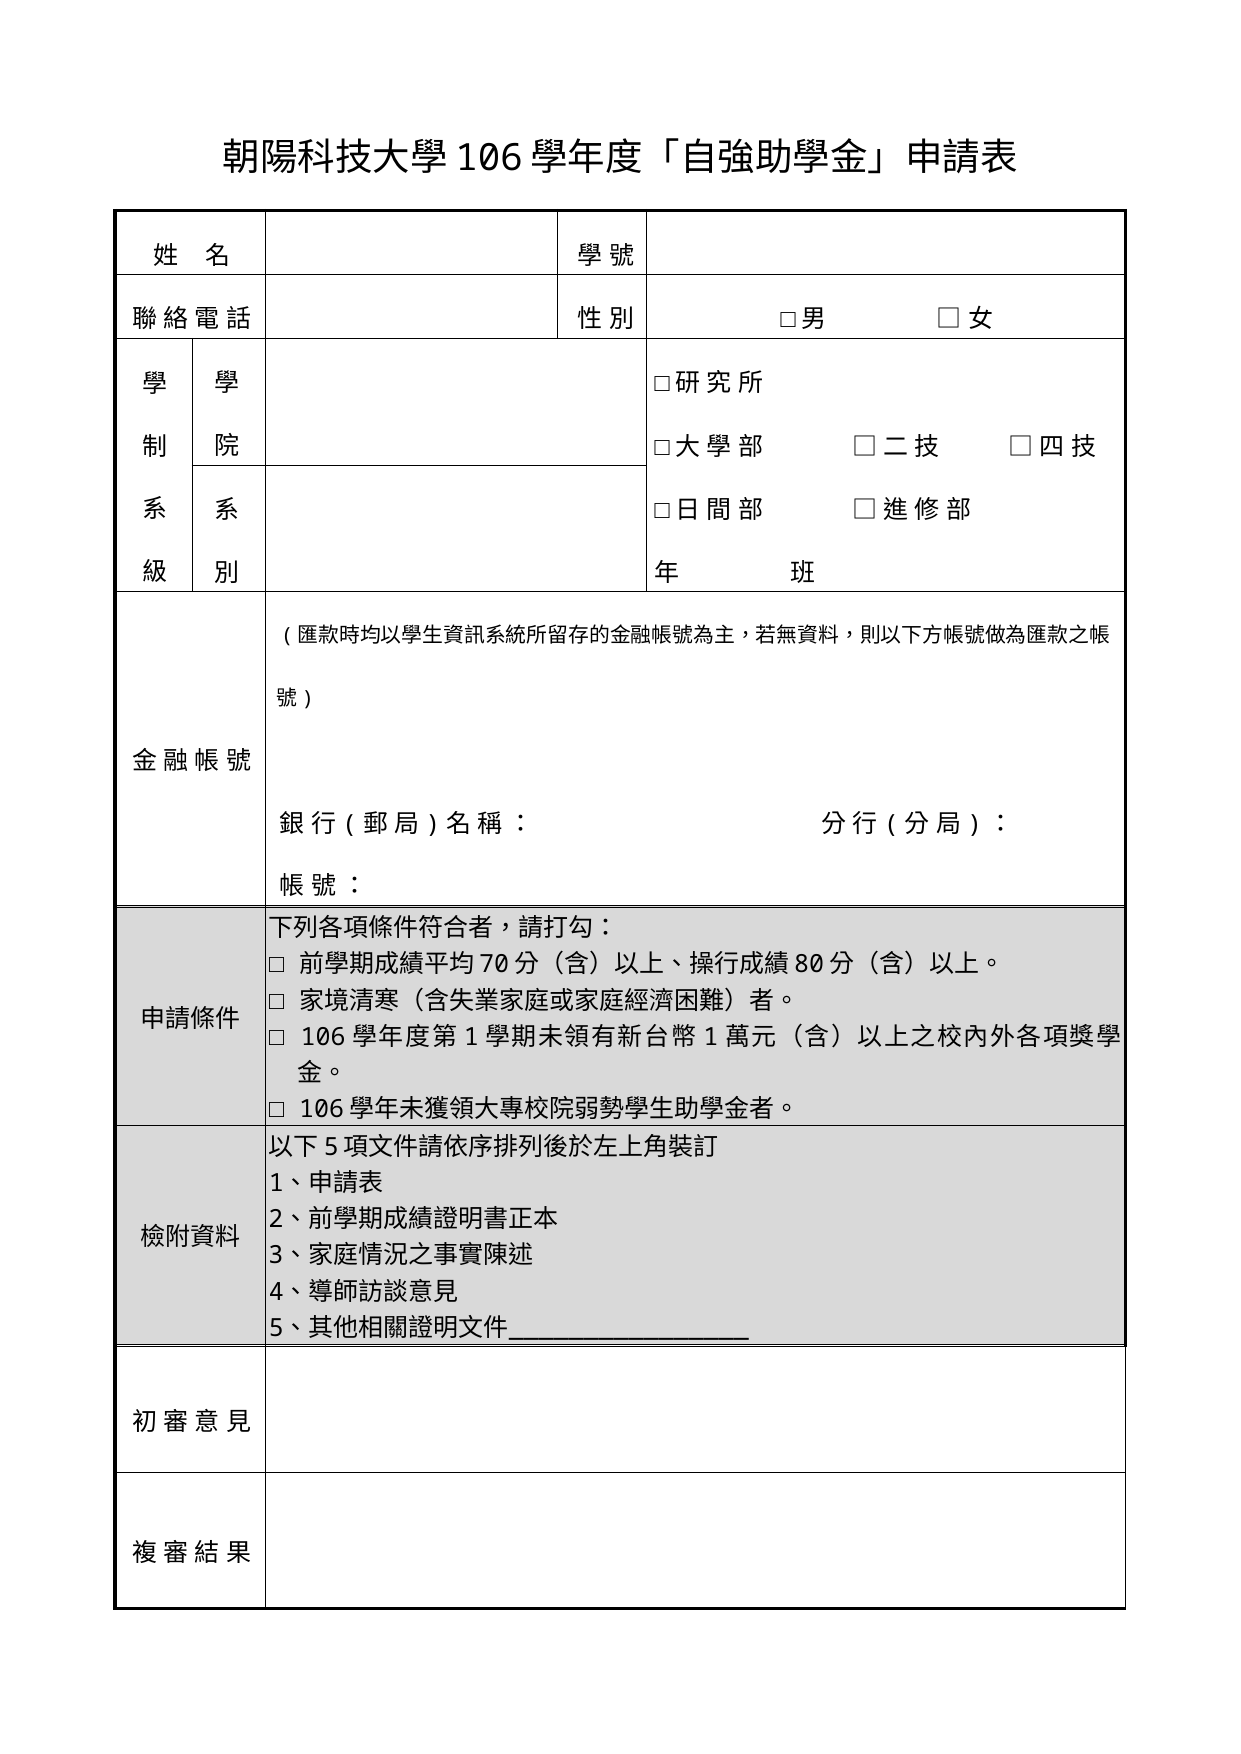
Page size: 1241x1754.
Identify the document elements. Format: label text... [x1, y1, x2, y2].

table_cell 聯絡電話 [117, 275, 265, 338]
table_header [647, 212, 1124, 274]
table_cell 申請條件 [117, 908, 265, 1125]
table_cell 以下5項文件請依序排列後於左上角裝訂 1、申請表 2、前學期成績證明書正本 3、家庭情況之事實陳述 4、導師訪談意見 5、其他相關證明文件________________ [266, 1126, 1124, 1344]
table_cell □日間部 □進修部 年 班 [647, 465, 1124, 591]
table_header 姓 名 [117, 212, 265, 274]
text 朝陽科技大學106學年度「自強助學金」申請表 [120, 127, 1120, 181]
table_cell □大學部 □二技 □四技 [647, 401, 1124, 465]
table_header 學號 [558, 212, 646, 274]
table_cell [266, 275, 557, 338]
table_cell 系別 [193, 466, 265, 591]
table_cell 複審結果 [117, 1473, 265, 1607]
table_cell 檢附資料 [117, 1126, 265, 1344]
table_cell [266, 339, 646, 465]
table_cell □男 □女 [647, 275, 1124, 338]
table_cell [266, 466, 646, 591]
table_header [266, 212, 557, 274]
table_cell 初審意見 [117, 1347, 265, 1472]
table_cell 學院 [193, 339, 265, 465]
table_cell (匯款時均以學生資訊系統所留存的金融帳號為主，若無資料，則以下方帳號做為匯款之帳號) 銀行(郵局)名稱： 分行(分局)： 帳號： [266, 592, 1124, 904]
table_cell 下列各項條件符合者，請打勾： □ 前學期成績平均70分（含）以上、操行成績80分（含）以上。 □ 家境清寒（含失業家庭或家庭經濟困難）者。 □ 106學年度第1學期未領有新台幣1萬元（含）以上之校內外各項獎學金。 □ 106學年未獲領大專校院弱勢學生助學金者。 [266, 908, 1124, 1125]
table_cell □研究所 [647, 339, 1124, 401]
table_cell 學 制 系 級 [117, 339, 192, 591]
table_cell 金融帳號 [117, 592, 265, 904]
table_cell [266, 1347, 1125, 1472]
table_cell 性別 [558, 275, 646, 338]
table_cell [266, 1473, 1125, 1607]
